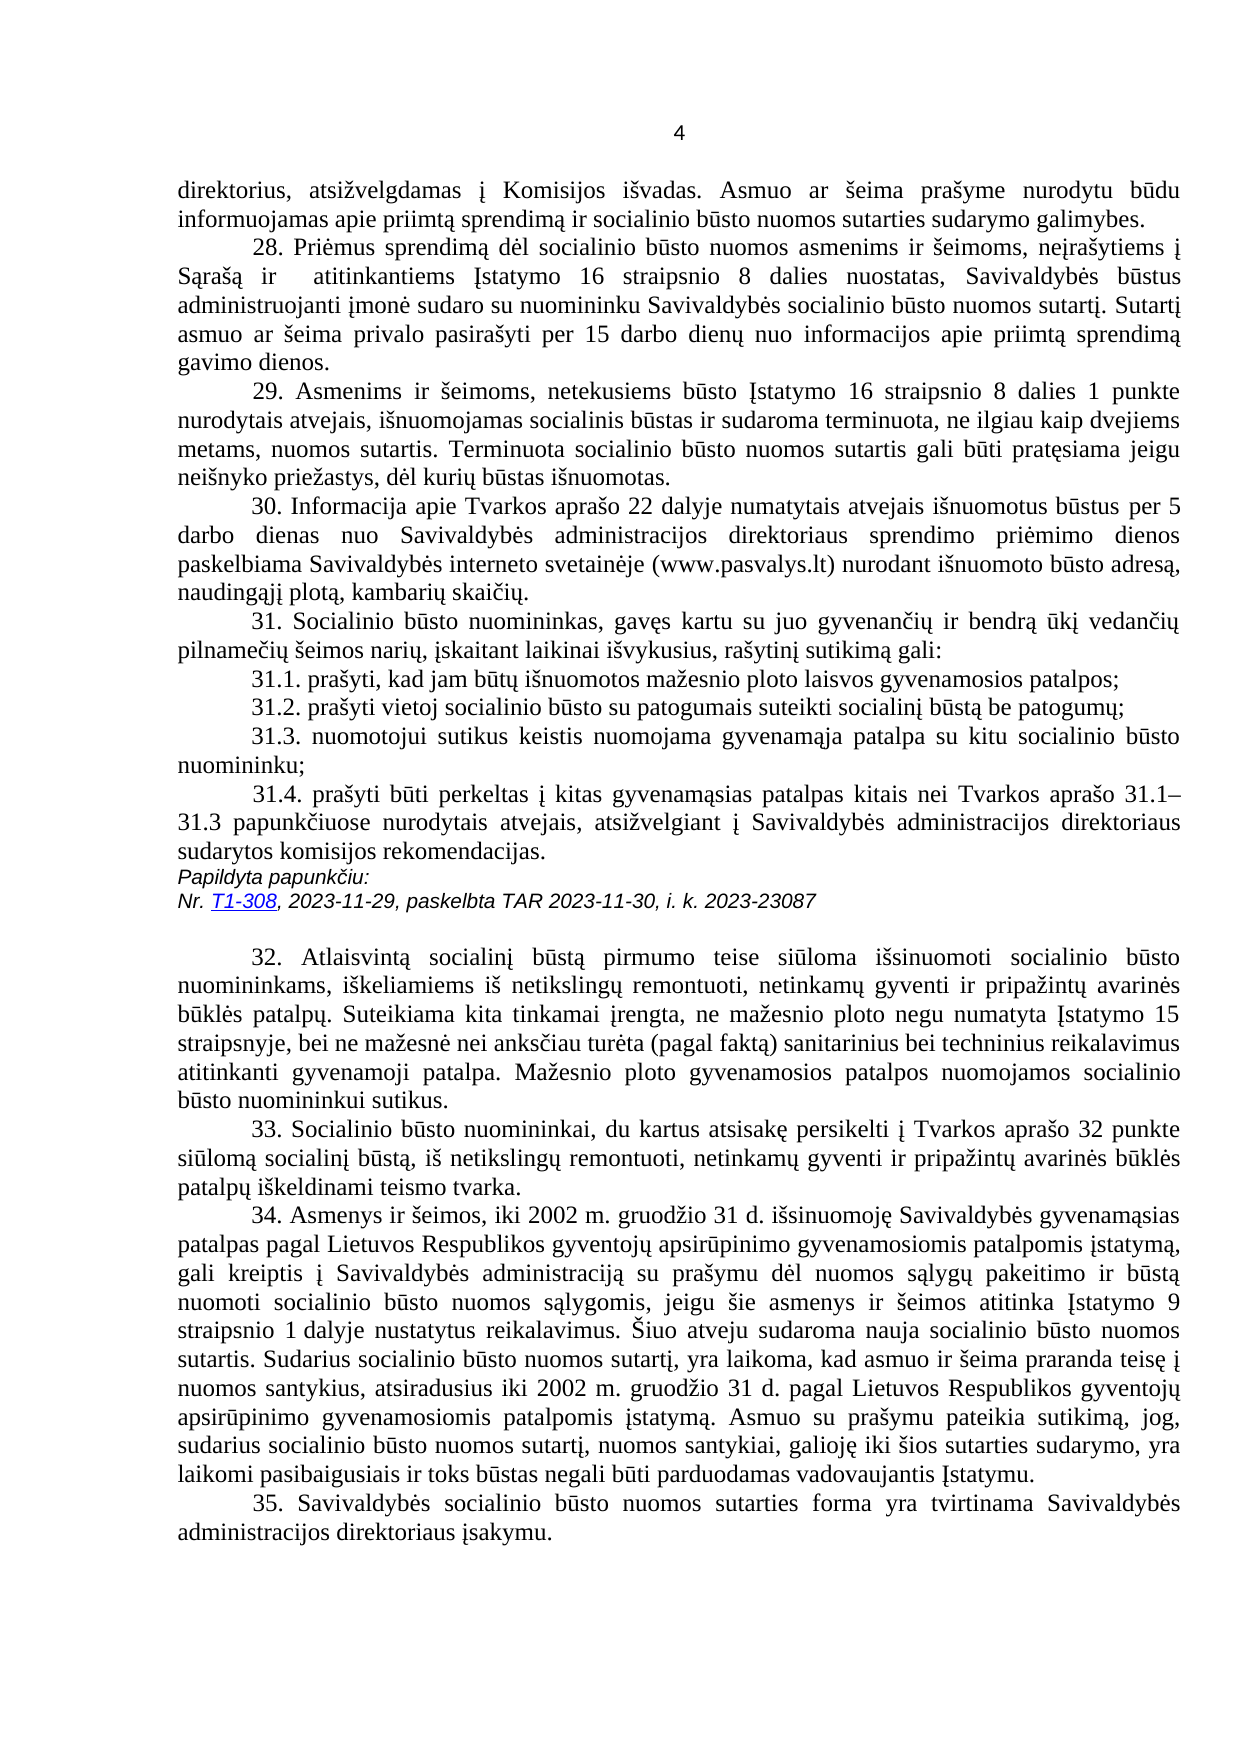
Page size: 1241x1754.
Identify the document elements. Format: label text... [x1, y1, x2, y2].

text 35. Savivaldybės socialinio būsto nuomos sutarties forma yra tvirtinama Savivaldybės administracijos direktoriaus įsakymu. [177, 1488, 1181, 1545]
text Papildyta papunkčiu: [177, 865, 1181, 889]
text 34. Asmenys ir šeimos, iki 2002 m. gruodžio 31 d. išsinuomoję Savivaldybės gyvenamąsias patalpas pagal Lietuvos Respublikos gyventojų apsirūpinimo gyvenamosiomis patalpomis įstatymą, gali kreiptis į Savivaldybės administraciją su prašymu dėl nuomos sąlygų pakeitimo ir būstą nuomoti socialinio būsto nuomos sąlygomis, jeigu šie asmenys ir šeimos atitinka Įstatymo 9 straipsnio 1 dalyje nustatytus reikalavimus. Šiuo atveju sudaroma nauja socialinio būsto nuomos sutartis. Sudarius socialinio būsto nuomos sutartį, yra laikoma, kad asmuo ir šeima praranda teisę į nuomos santykius, atsiradusius iki 2002 m. gruodžio 31 d. pagal Lietuvos Respublikos gyventojų apsirūpinimo gyvenamosiomis patalpomis įstatymą. Asmuo su prašymu pateikia sutikimą, jog, sudarius socialinio būsto nuomos sutartį, nuomos santykiai, galioję iki šios sutarties sudarymo, yra laikomi pasibaigusiais ir toks būstas negali būti parduodamas vadovaujantis Įstatymu. [177, 1200, 1181, 1488]
text 30. Informacija apie Tvarkos aprašo 22 dalyje numatytais atvejais išnuomotus būstus per 5 darbo dienas nuo Savivaldybės administracijos direktoriaus sprendimo priėmimo dienos paskelbiama Savivaldybės interneto svetainėje (www.pasvalys.lt) nurodant išnuomoto būsto adresą, naudingąjį plotą, kambarių skaičių. [177, 491, 1181, 606]
text 31.1. prašyti, kad jam būtų išnuomotos mažesnio ploto laisvos gyvenamosios patalpos; [177, 664, 1181, 692]
text direktorius, atsižvelgdamas į Komisijos išvadas. Asmuo ar šeima prašyme nurodytu būdu informuojamas apie priimtą sprendimą ir socialinio būsto nuomos sutarties sudarymo galimybes. [177, 175, 1181, 232]
text 28. Priėmus sprendimą dėl socialinio būsto nuomos asmenims ir šeimoms, neįrašytiems į Sąrašą ir atitinkantiems Įstatymo 16 straipsnio 8 dalies nuostatas, Savivaldybės būstus administruojanti įmonė sudaro su nuomininku Savivaldybės socialinio būsto nuomos sutartį. Sutartį asmuo ar šeima privalo pasirašyti per 15 darbo dienų nuo informacijos apie priimtą sprendimą gavimo dienos. [177, 232, 1181, 376]
text 31.4. prašyti būti perkeltas į kitas gyvenamąsias patalpas kitais nei Tvarkos aprašo 31.1–31.3 papunkčiuose nurodytais atvejais, atsižvelgiant į Savivaldybės administracijos direktoriaus sudarytos komisijos rekomendacijas. [177, 779, 1181, 865]
text 29. Asmenims ir šeimoms, netekusiems būsto Įstatymo 16 straipsnio 8 dalies 1 punkte nurodytais atvejais, išnuomojamas socialinis būstas ir sudaroma terminuota, ne ilgiau kaip dvejiems metams, nuomos sutartis. Terminuota socialinio būsto nuomos sutartis gali būti pratęsiama jeigu neišnyko priežastys, dėl kurių būstas išnuomotas. [177, 376, 1181, 491]
text 33. Socialinio būsto nuomininkai, du kartus atsisakę persikelti į Tvarkos aprašo 32 punkte siūlomą socialinį būstą, iš netikslingų remontuoti, netinkamų gyventi ir pripažintų avarinės būklės patalpų iškeldinami teismo tvarka. [177, 1114, 1181, 1200]
text Nr. T1-308, 2023-11-29, paskelbta TAR 2023-11-30, i. k. 2023-23087 [177, 889, 1181, 913]
text 31.2. prašyti vietoj socialinio būsto su patogumais suteikti socialinį būstą be patogumų; [177, 692, 1181, 721]
text 31.3. nuomotojui sutikus keistis nuomojama gyvenamąja patalpa su kitu socialinio būsto nuomininku; [177, 721, 1181, 779]
text 31. Socialinio būsto nuomininkas, gavęs kartu su juo gyvenančių ir bendrą ūkį vedančių pilnamečių šeimos narių, įskaitant laikinai išvykusius, rašytinį sutikimą gali: [177, 606, 1181, 664]
text 32. Atlaisvintą socialinį būstą pirmumo teise siūloma išsinuomoti socialinio būsto nuomininkams, iškeliamiems iš netikslingų remontuoti, netinkamų gyventi ir pripažintų avarinės būklės patalpų. Suteikiama kita tinkamai įrengta, ne mažesnio ploto negu numatyta Įstatymo 15 straipsnyje, bei ne mažesnė nei anksčiau turėta (pagal faktą) sanitarinius bei techninius reikalavimus atitinkanti gyvenamoji patalpa. Mažesnio ploto gyvenamosios patalpos nuomojamos socialinio būsto nuomininkui sutikus. [177, 942, 1181, 1114]
